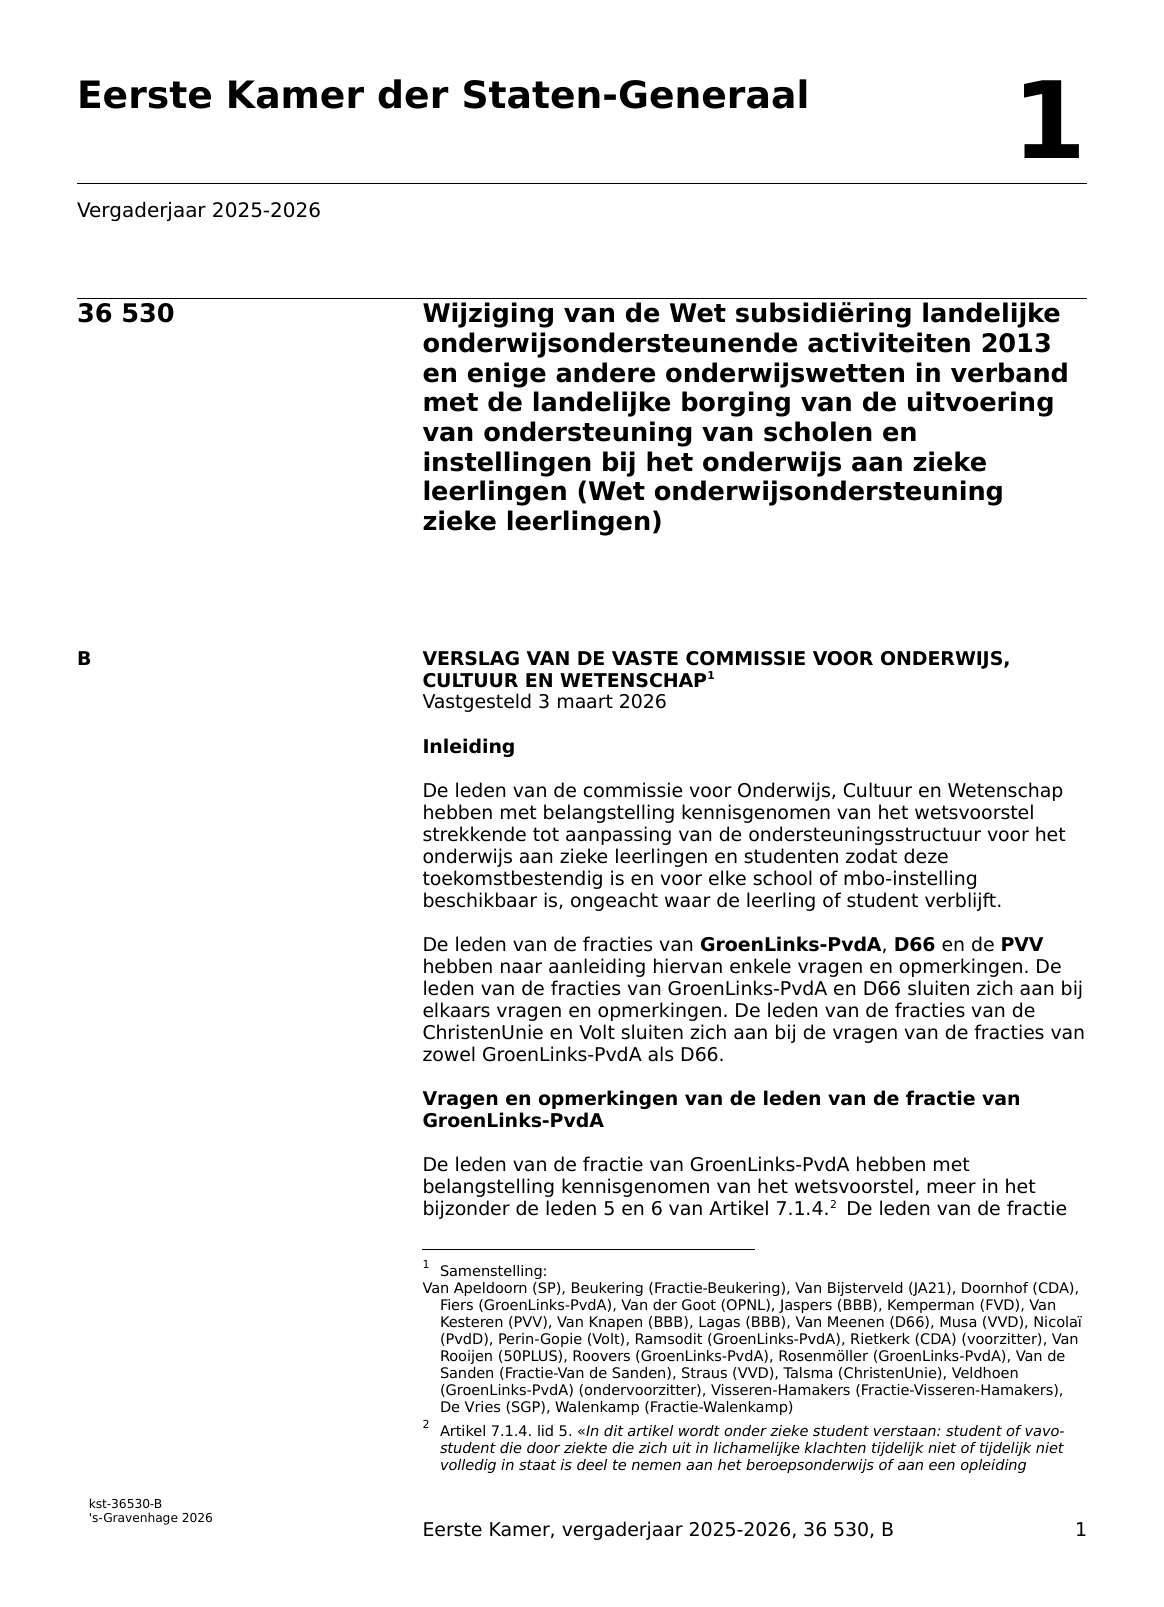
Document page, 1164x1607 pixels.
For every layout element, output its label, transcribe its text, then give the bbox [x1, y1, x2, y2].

text kst-36530-B [88, 1497, 323, 1511]
text Vastgesteld 3 maart 2026 [422, 691, 1087, 713]
text De leden van de commissie voor Onderwijs, Cultuur en Wetenschap hebben met belangstelling kennisgenomen van het wetsvoorstel strekkende tot aanpassing van de ondersteuningsstructuur voor het onderwijs aan zieke leerlingen en studenten zodat deze toekomstbestendig is en voor elke school of mbo-instelling beschikbaar is, ongeacht waar de leerling of student verblijft. [422, 780, 1087, 912]
table_header 1 [886, 59, 1087, 183]
text De leden van de fractie van GroenLinks-PvdA hebben met belangstelling kennisgenomen van het wetsvoorstel, meer in het bijzonder de leden 5 en 6 van Artikel 7.1.4. De leden van de fractie [422, 1154, 1087, 1220]
text Artikel 7.1.4. lid 5. «In dit artikel wordt onder zieke student verstaan: student of vavo-student die door ziekte die zich uit in lichamelijke klachten tijdelijk niet of tijdelijk niet volledig in staat is deel te nemen aan het beroepsonderwijs of aan een opleiding [422, 1418, 1087, 1474]
text Van Apeldoorn (SP), Beukering (Fractie-Beukering), Van Bijsterveld (JA21), Doornhof (CDA), Fiers (GroenLinks-PvdA), Van der Goot (OPNL), Jaspers (BBB), Kemperman (FVD), Van Kesteren (PVV), Van Knapen (BBB), Lagas (BBB), Van Meenen (D66), Musa (VVD), Nicolaï (PvdD), Perin-Gopie (Volt), Ramsodit (GroenLinks-PvdA), Rietkerk (CDA) (voorzitter), Van Rooijen (50PLUS), Roovers (GroenLinks-PvdA), Rosenmöller (GroenLinks-PvdA), Van de Sanden (Fractie-Van de Sanden), Straus (VVD), Talsma (ChristenUnie), Veldhoen (GroenLinks-PvdA) (ondervoorzitter), Visseren-Hamakers (Fractie-Visseren-Hamakers), De Vries (SGP), Walenkamp (Fractie-Walenkamp) [422, 1281, 1087, 1416]
table_header Eerste Kamer der Staten-Generaal [77, 59, 886, 183]
table_cell Vergaderjaar 2025-2026 [77, 184, 1087, 298]
subtitle Vragen en opmerkingen van de leden van de fractie van GroenLinks-PvdA [422, 1088, 1087, 1132]
subtitle 36 530 Wijziging van de Wet subsidiëring landelijke onderwijsondersteunende activiteiten 2013 en enige andere onderwijswetten in verband met de landelijke borging van de uitvoering van ondersteuning van scholen en instellingen bij het onderwijs aan zieke leerlingen (Wet onderwijsondersteuning zieke leerlingen) [77, 299, 1087, 536]
text Samenstelling: [422, 1258, 1087, 1281]
text 's-Gravenhage 2026 [88, 1511, 323, 1525]
subtitle B VERSLAG VAN DE VASTE COMMISSIE VOOR ONDERWIJS, CULTUUR EN WETENSCHAP [77, 647, 1087, 691]
subtitle Inleiding [422, 736, 1087, 758]
text De leden van de fracties van GroenLinks-PvdA, D66 en de PVV hebben naar aanleiding hiervan enkele vragen en opmerkingen. De leden van de fracties van GroenLinks-PvdA en D66 sluiten zich aan bij elkaars vragen en opmerkingen. De leden van de fracties van de ChristenUnie en Volt sluiten zich aan bij de vragen van de fracties van zowel GroenLinks-PvdA als D66. [422, 934, 1087, 1066]
